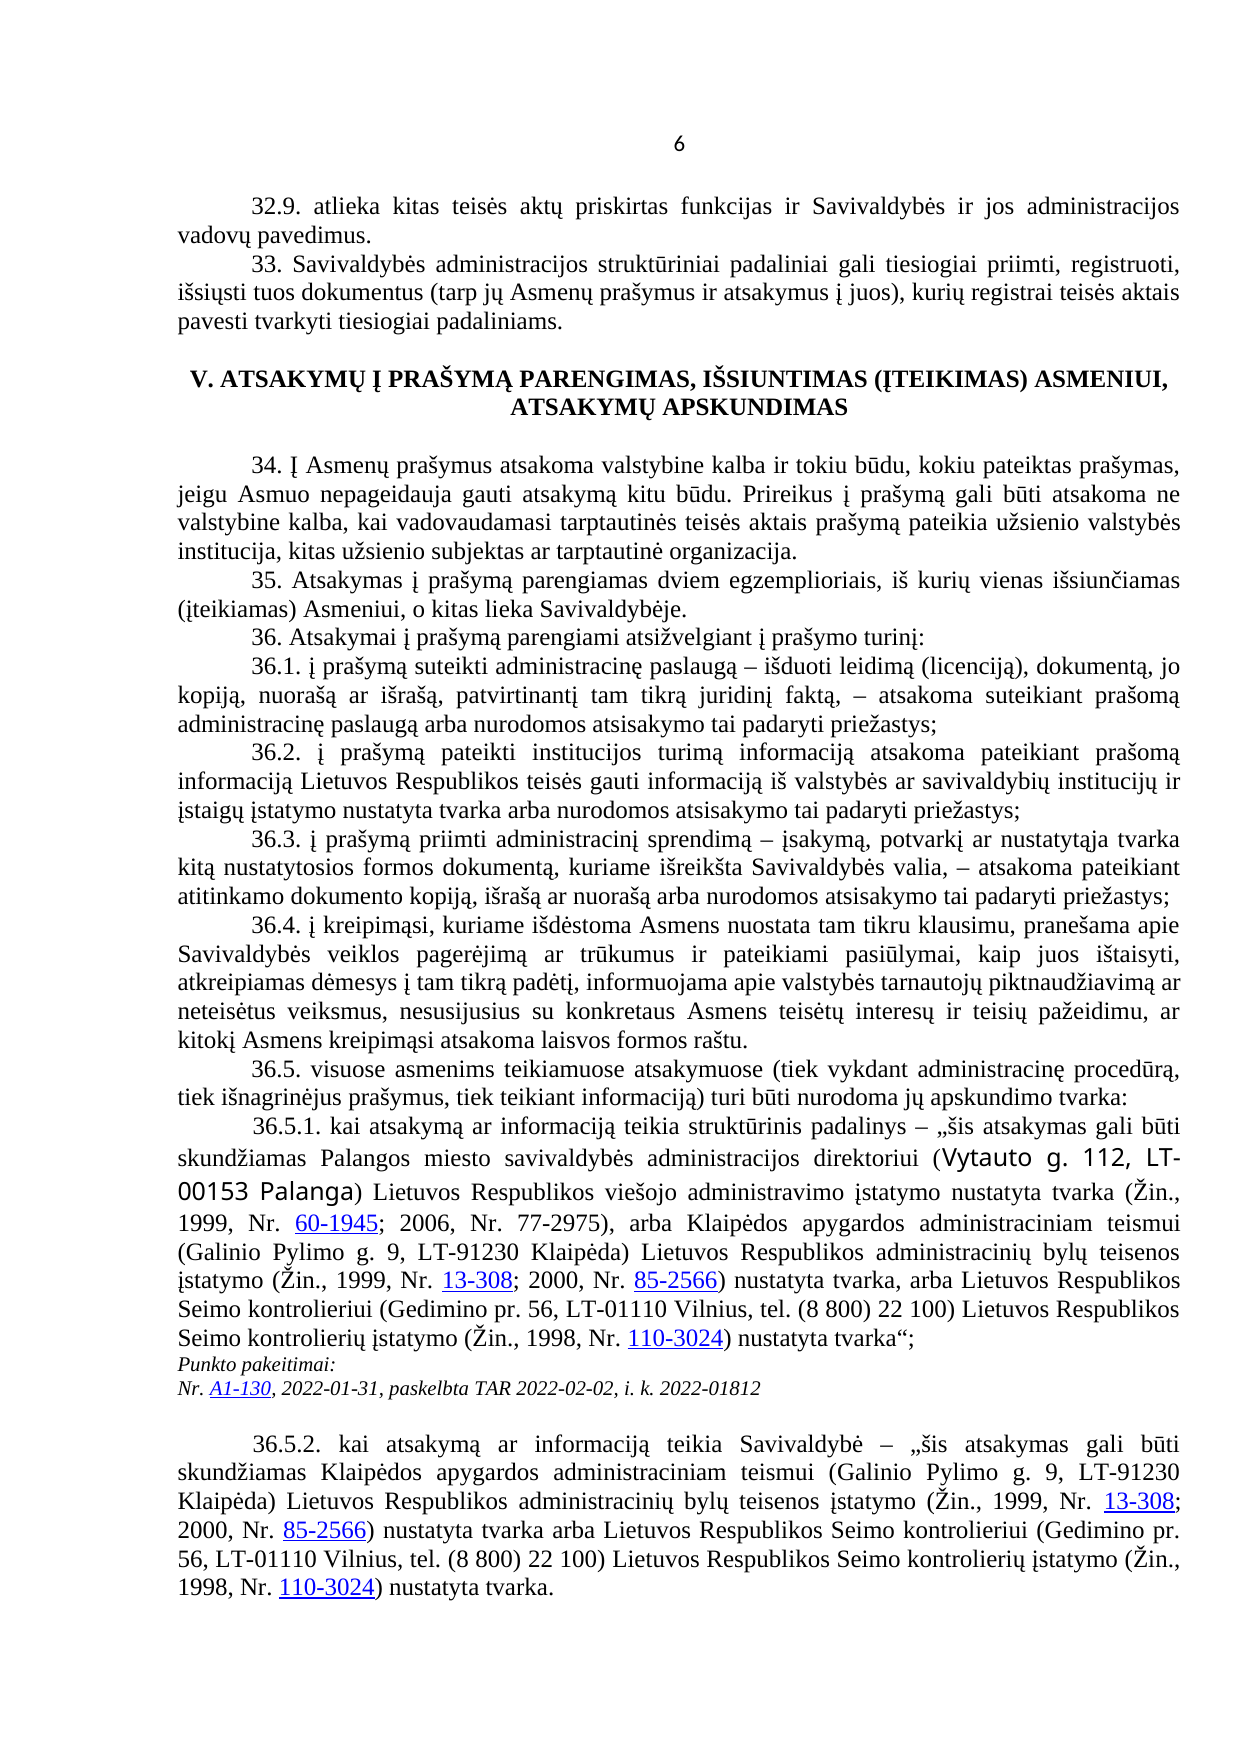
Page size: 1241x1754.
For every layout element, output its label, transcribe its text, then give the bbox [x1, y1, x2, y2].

text 35. Atsakymas į prašymą parengiamas dviem egzemplioriais, iš kurių vienas išsiunčiamas (įteikiamas) Asmeniui, o kitas lieka Savivaldybėje. [177, 565, 1181, 622]
text 36.5.1. kai atsakymą ar informaciją teikia struktūrinis padalinys – „šis atsakymas gali būti skundžiamas Palangos miesto savivaldybės administracijos direktoriui (Vytauto g. 112, LT-00153 Palanga) Lietuvos Respublikos viešojo administravimo įstatymo nustatyta tvarka (Žin., 1999, Nr. 60-1945; 2006, Nr. 77-2975), arba Klaipėdos apygardos administraciniam teismui (Galinio Pylimo g. 9, LT-91230 Klaipėda) Lietuvos Respublikos administracinių bylų teisenos įstatymo (Žin., 1999, Nr. 13-308; 2000, Nr. 85-2566) nustatyta tvarka, arba Lietuvos Respublikos Seimo kontrolieriui (Gedimino pr. 56, LT-01110 Vilnius, tel. (8 800) 22 100) Lietuvos Respublikos Seimo kontrolierių įstatymo (Žin., 1998, Nr. 110-3024) nustatyta tvarka“; [177, 1111, 1181, 1352]
text 34. Į Asmenų prašymus atsakoma valstybine kalba ir tokiu būdu, kokiu pateiktas prašymas, jeigu Asmuo nepageidauja gauti atsakymą kitu būdu. Prireikus į prašymą gali būti atsakoma ne valstybine kalba, kai vadovaudamasi tarptautinės teisės aktais prašymą pateikia užsienio valstybės institucija, kitas užsienio subjektas ar tarptautinė organizacija. [177, 450, 1181, 565]
text Punkto pakeitimai: [177, 1352, 1181, 1376]
text 36.3. į prašymą priimti administracinį sprendimą – įsakymą, potvarkį ar nustatytąja tvarka kitą nustatytosios formos dokumentą, kuriame išreikšta Savivaldybės valia, – atsakoma pateikiant atitinkamo dokumento kopiją, išrašą ar nuorašą arba nurodomos atsisakymo tai padaryti priežastys; [177, 824, 1181, 910]
text 32.9. atlieka kitas teisės aktų priskirtas funkcijas ir Savivaldybės ir jos administracijos vadovų pavedimus. [177, 191, 1181, 249]
text 36.5.2. kai atsakymą ar informaciją teikia Savivaldybė – „šis atsakymas gali būti skundžiamas Klaipėdos apygardos administraciniam teismui (Galinio Pylimo g. 9, LT-91230 Klaipėda) Lietuvos Respublikos administracinių bylų teisenos įstatymo (Žin., 1999, Nr. 13-308; 2000, Nr. 85-2566) nustatyta tvarka arba Lietuvos Respublikos Seimo kontrolieriui (Gedimino pr. 56, LT-01110 Vilnius, tel. (8 800) 22 100) Lietuvos Respublikos Seimo kontrolierių įstatymo (Žin., 1998, Nr. 110-3024) nustatyta tvarka. [177, 1429, 1181, 1601]
text 36. Atsakymai į prašymą parengiami atsižvelgiant į prašymo turinį: [177, 622, 1181, 651]
text 33. Savivaldybės administracijos struktūriniai padaliniai gali tiesiogiai priimti, registruoti, išsiųsti tuos dokumentus (tarp jų Asmenų prašymus ir atsakymus į juos), kurių registrai teisės aktais pavesti tvarkyti tiesiogiai padaliniams. [177, 249, 1181, 335]
text Nr. A1-130, 2022-01-31, paskelbta TAR 2022-02-02, i. k. 2022-01812 [177, 1376, 1181, 1400]
text 36.4. į kreipimąsi, kuriame išdėstoma Asmens nuostata tam tikru klausimu, pranešama apie Savivaldybės veiklos pagerėjimą ar trūkumus ir pateikiami pasiūlymai, kaip juos ištaisyti, atkreipiamas dėmesys į tam tikrą padėtį, informuojama apie valstybės tarnautojų piktnaudžiavimą ar neteisėtus veiksmus, nesusijusius su konkretaus Asmens teisėtų interesų ir teisių pažeidimu, ar kitokį Asmens kreipimąsi atsakoma laisvos formos raštu. [177, 910, 1181, 1054]
text V. ATSAKYMŲ Į PRAŠYMĄ PARENGIMAS, IŠSIUNTIMAS (ĮTEIKIMAS) ASMENIUI, ATSAKYMŲ APSKUNDIMAS [177, 364, 1181, 421]
text 36.5. visuose asmenims teikiamuose atsakymuose (tiek vykdant administracinę procedūrą, tiek išnagrinėjus prašymus, tiek teikiant informaciją) turi būti nurodoma jų apskundimo tvarka: [177, 1054, 1181, 1111]
text 36.2. į prašymą pateikti institucijos turimą informaciją atsakoma pateikiant prašomą informaciją Lietuvos Respublikos teisės gauti informaciją iš valstybės ar savivaldybių institucijų ir įstaigų įstatymo nustatyta tvarka arba nurodomos atsisakymo tai padaryti priežastys; [177, 737, 1181, 824]
text 36.1. į prašymą suteikti administracinę paslaugą – išduoti leidimą (licenciją), dokumentą, jo kopiją, nuorašą ar išrašą, patvirtinantį tam tikrą juridinį faktą, – atsakoma suteikiant prašomą administracinę paslaugą arba nurodomos atsisakymo tai padaryti priežastys; [177, 651, 1181, 737]
